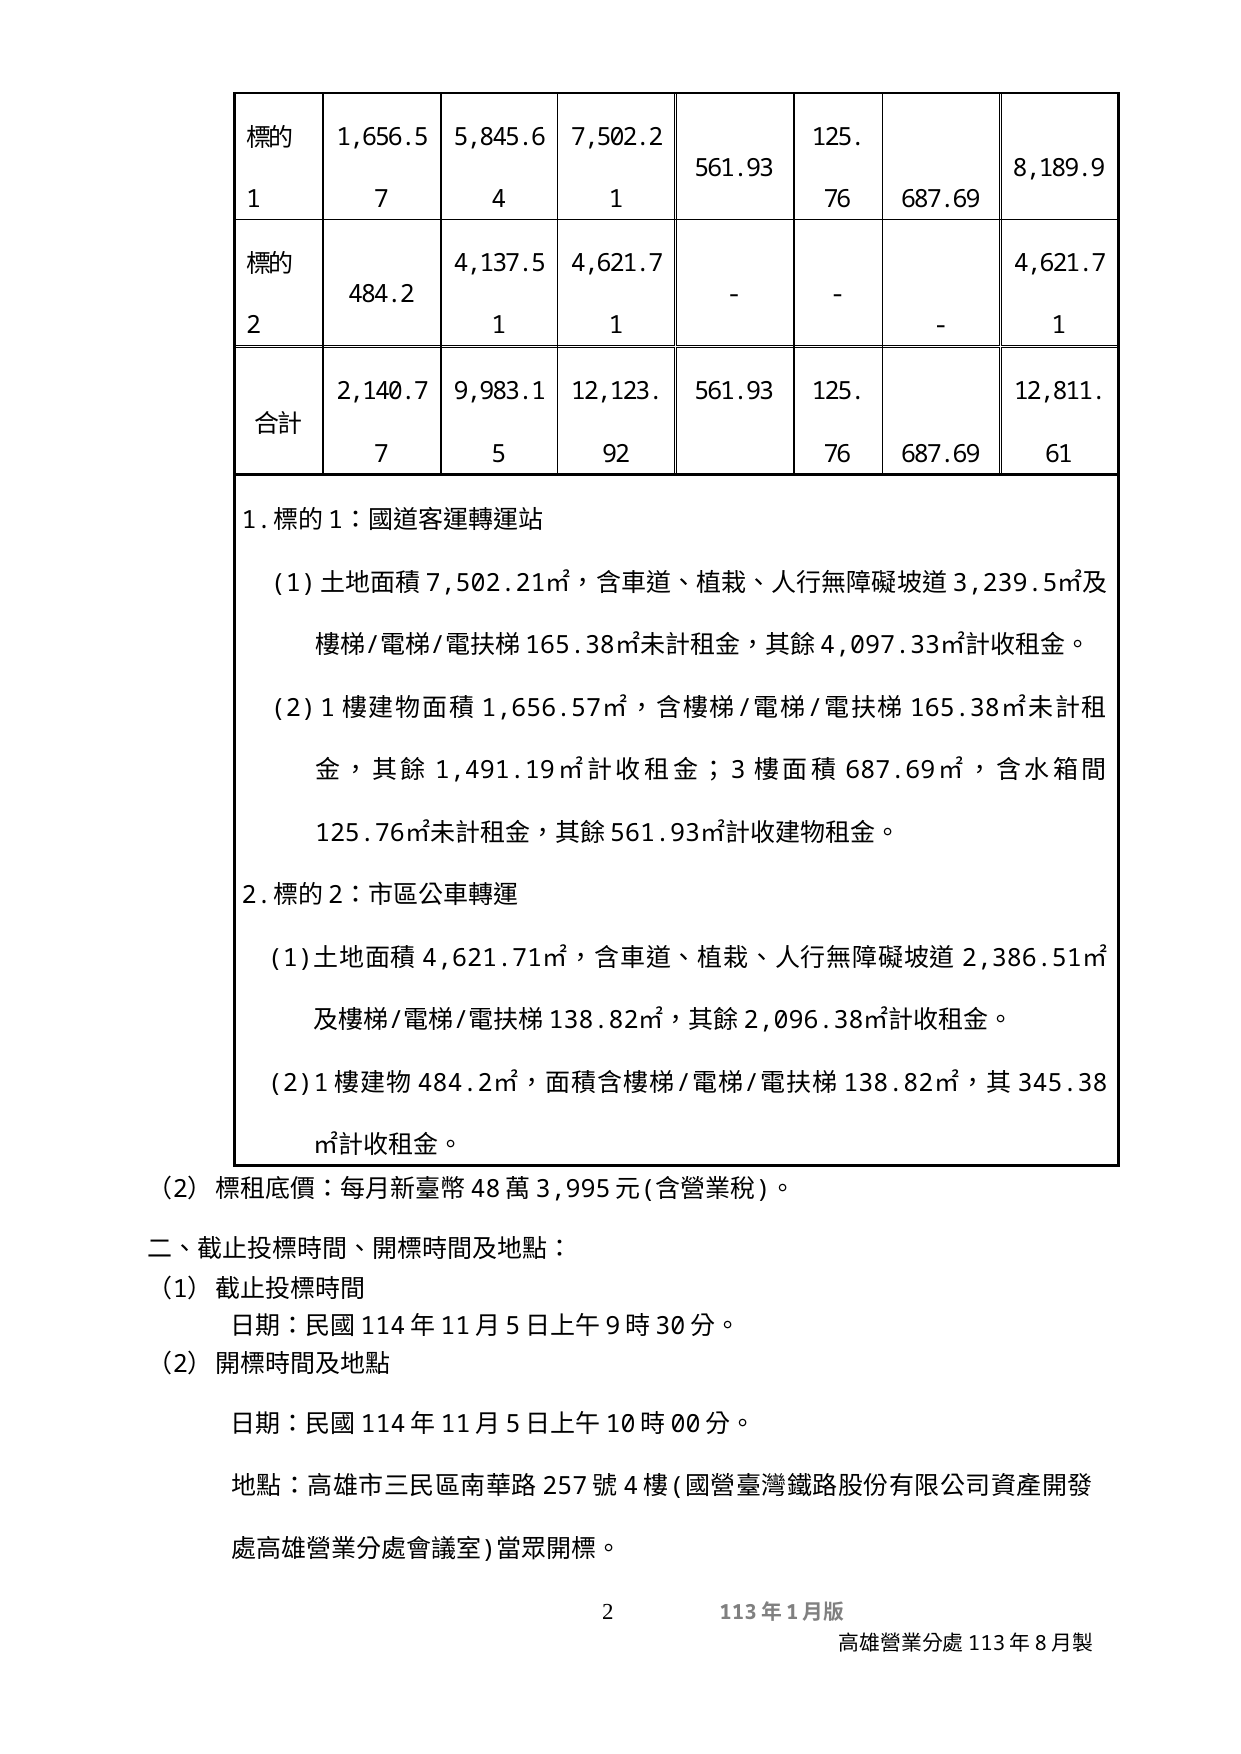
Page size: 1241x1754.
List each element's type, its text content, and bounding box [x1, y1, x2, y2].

text 日期：民國114年11月5日上午9時30分。 [230, 1304, 1090, 1342]
table_cell 687.69 [883, 94, 999, 218]
table_cell 標的1 [236, 94, 322, 218]
list 開標時間及地點 [148, 1342, 1090, 1379]
table_cell - [795, 220, 882, 345]
table_cell 561.93 [677, 94, 793, 218]
text 日期：民國114年11月5日上午10時00分。 [223, 1379, 1092, 1442]
table_cell 7,502.21 [558, 94, 674, 218]
list 標租底價：每月新臺幣48萬3,995元(含營業稅)。 [148, 1167, 1090, 1204]
text 地點：高雄市三民區南華路257號4樓(國營臺灣鐵路股份有限公司資產開發處高雄營業分處會議室)當眾開標。 [231, 1442, 1092, 1567]
table_cell 2,140.77 [324, 348, 440, 473]
table_cell 9,983.15 [442, 348, 557, 473]
table_cell - [677, 220, 793, 345]
table_cell 125.76 [795, 94, 882, 218]
text 二、截止投標時間、開標時間及地點： [148, 1204, 1092, 1267]
table_cell 8,189.9 [1002, 94, 1117, 218]
table_cell 標的1：國道客運轉運站 土地面積7,502.21㎡，含車道、植栽、人行無障礙坡道3,239.5㎡及樓梯/電梯/電扶梯165.38㎡未計租金，其餘4,097.33㎡計收租金。 1樓建物面積1,656.57㎡，含樓梯/電梯/電扶梯165.38㎡未計租金，其餘1,491.19㎡計收租金；3樓面積687.69㎡，含水箱間125.76㎡未計租金，其餘561.93㎡計收建物租金。 標的2：市區公車轉運 土地面積4,621.71㎡，含車道、植栽、人行無障礙坡道2,386.51㎡及樓梯/電梯/電扶梯138.82㎡，其餘2,096.38㎡計收租金。 1樓建物484.2㎡，面積含樓梯/電梯/電扶梯138.82㎡，其345.38㎡計收租金。 [236, 476, 1117, 1164]
table_cell 12,123.92 [558, 348, 674, 473]
table_cell 125.76 [795, 348, 882, 473]
table_cell 687.69 [883, 348, 999, 473]
table_cell 484.2 [324, 220, 440, 345]
table_cell 561.93 [677, 348, 793, 473]
table_cell 標的2 [236, 220, 322, 345]
table_cell - [883, 220, 999, 345]
table_cell 4,137.51 [442, 220, 557, 345]
table_cell 合計 [236, 348, 322, 473]
table_cell 4,621.71 [558, 220, 674, 345]
table_cell 4,621.71 [1002, 220, 1117, 345]
table_cell 5,845.64 [442, 94, 557, 218]
table_cell 12,811.61 [1002, 348, 1117, 473]
table_cell 1,656.57 [324, 94, 440, 218]
list 截止投標時間 [148, 1267, 1090, 1304]
